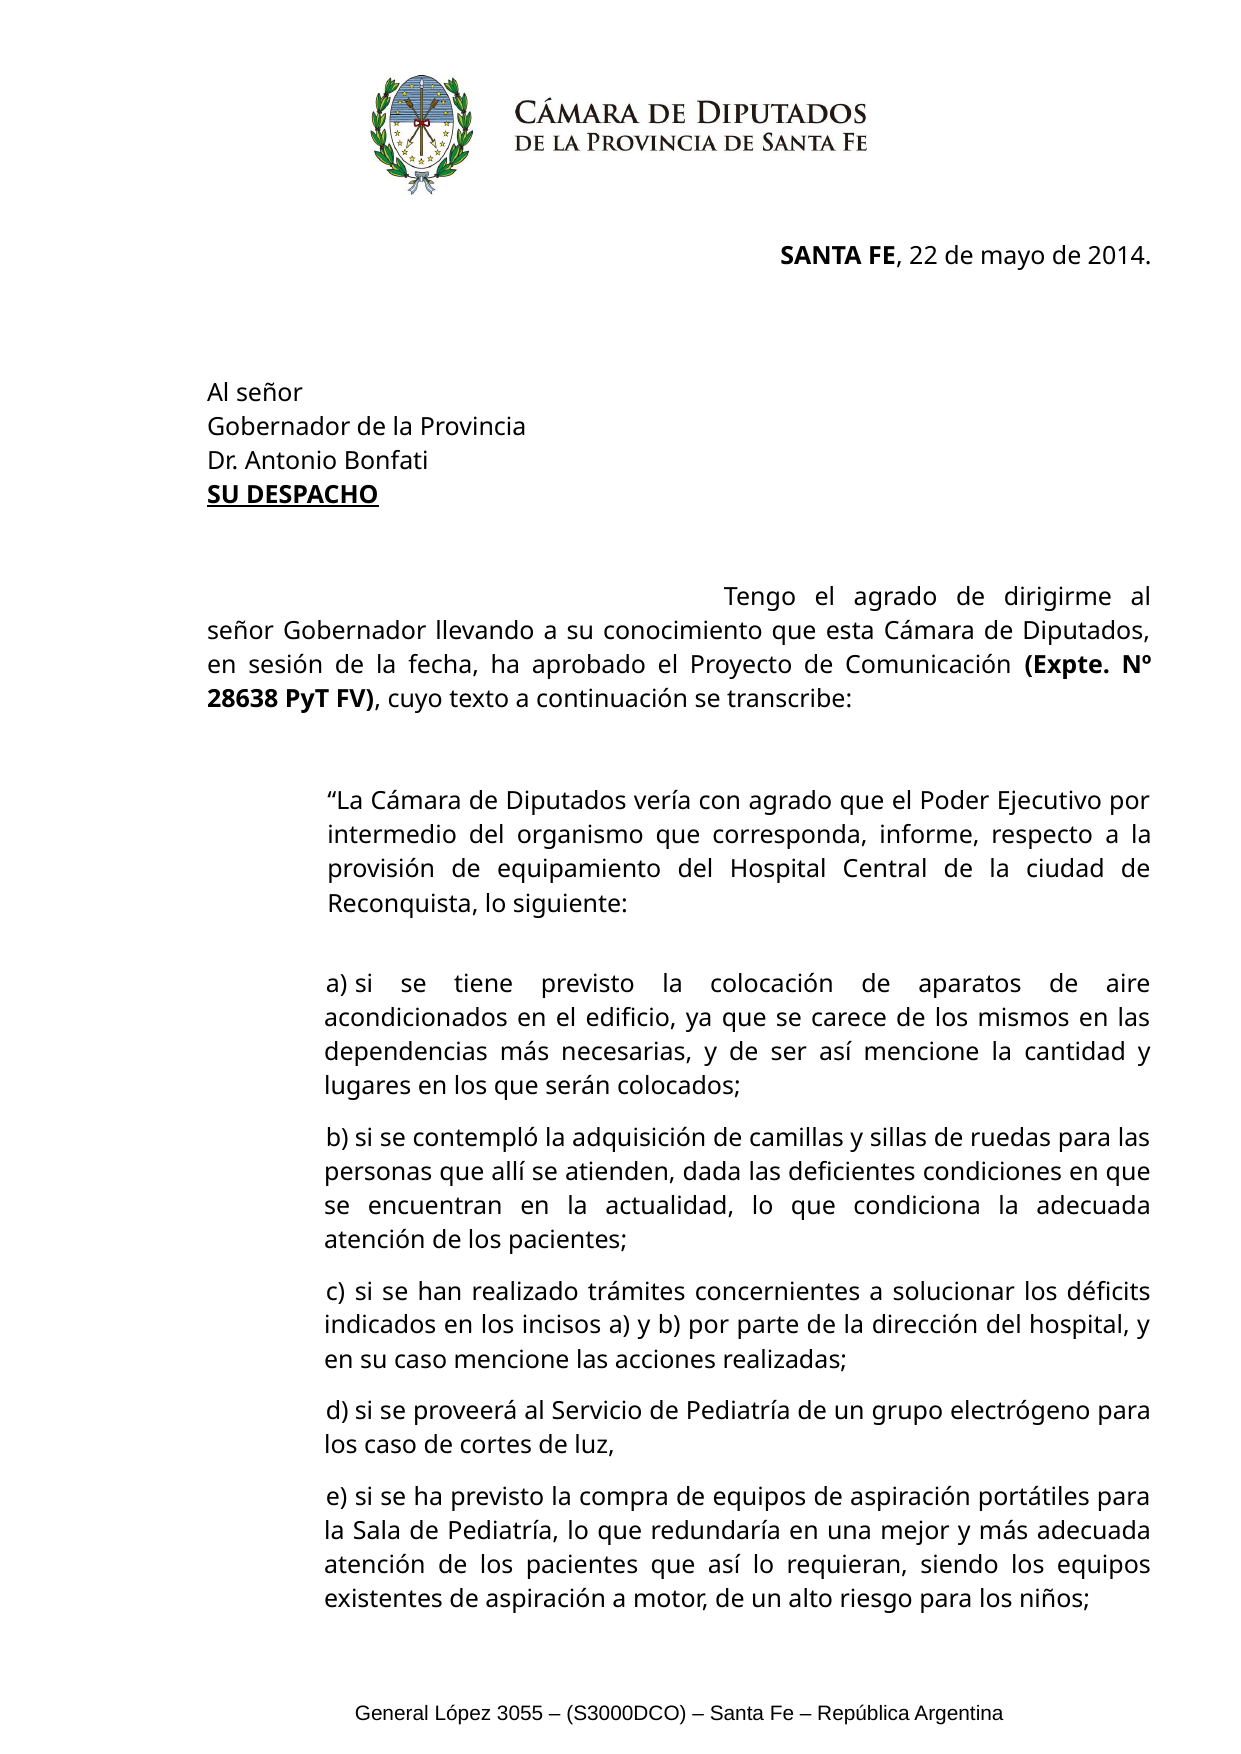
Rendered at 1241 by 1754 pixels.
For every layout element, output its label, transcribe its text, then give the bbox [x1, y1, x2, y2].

text Al señor [207, 374, 1152, 408]
list si se proveerá al Servicio de Pediatría de un grupo electrógeno para los caso de cortes de luz, [324, 1393, 1152, 1461]
text Gobernador de la Provincia [207, 408, 1152, 442]
list si se han realizado trámites concernientes a solucionar los déficits indicados en los incisos a) y b) por parte de la dirección del hospital, y en su caso mencione las acciones realizadas; [324, 1273, 1152, 1375]
list si se ha previsto la compra de equipos de aspiración portátiles para la Sala de Pediatría, lo que redundaría en una mejor y más adecuada atención de los pacientes que así lo requieran, siendo los equipos existentes de aspiración a motor, de un alto riesgo para los niños; [324, 1479, 1152, 1615]
picture [370, 75, 867, 199]
text Tengo el agrado de dirigirme al señor Gobernador llevando a su conocimiento que esta Cámara de Diputados, en sesión de la fecha, ha aprobado el Proyecto de Comunicación (Expte. Nº 28638 PyT FV), cuyo texto a continuación se transcribe: [207, 579, 1152, 715]
text Dr. Antonio Bonfati [207, 442, 1152, 476]
text SU DESPACHO [207, 476, 1152, 511]
list si se contempló la adquisición de camillas y sillas de ruedas para las personas que allí se atienden, dada las deficientes condiciones en que se encuentran en la actualidad, lo que condiciona la adecuada atención de los pacientes; [324, 1119, 1152, 1255]
text SANTA FE, 22 de mayo de 2014. [207, 238, 1152, 272]
list si se tiene previsto la colocación de aparatos de aire acondicionados en el edificio, ya que se carece de los mismos en las dependencias más necesarias, y de ser así mencione la cantidad y lugares en los que serán colocados; [324, 965, 1152, 1101]
text “La Cámara de Diputados vería con agrado que el Poder Ejecutivo por intermedio del organismo que corresponda, informe, respecto a la provisión de equipamiento del Hospital Central de la ciudad de Reconquista, lo siguiente: [327, 783, 1152, 919]
